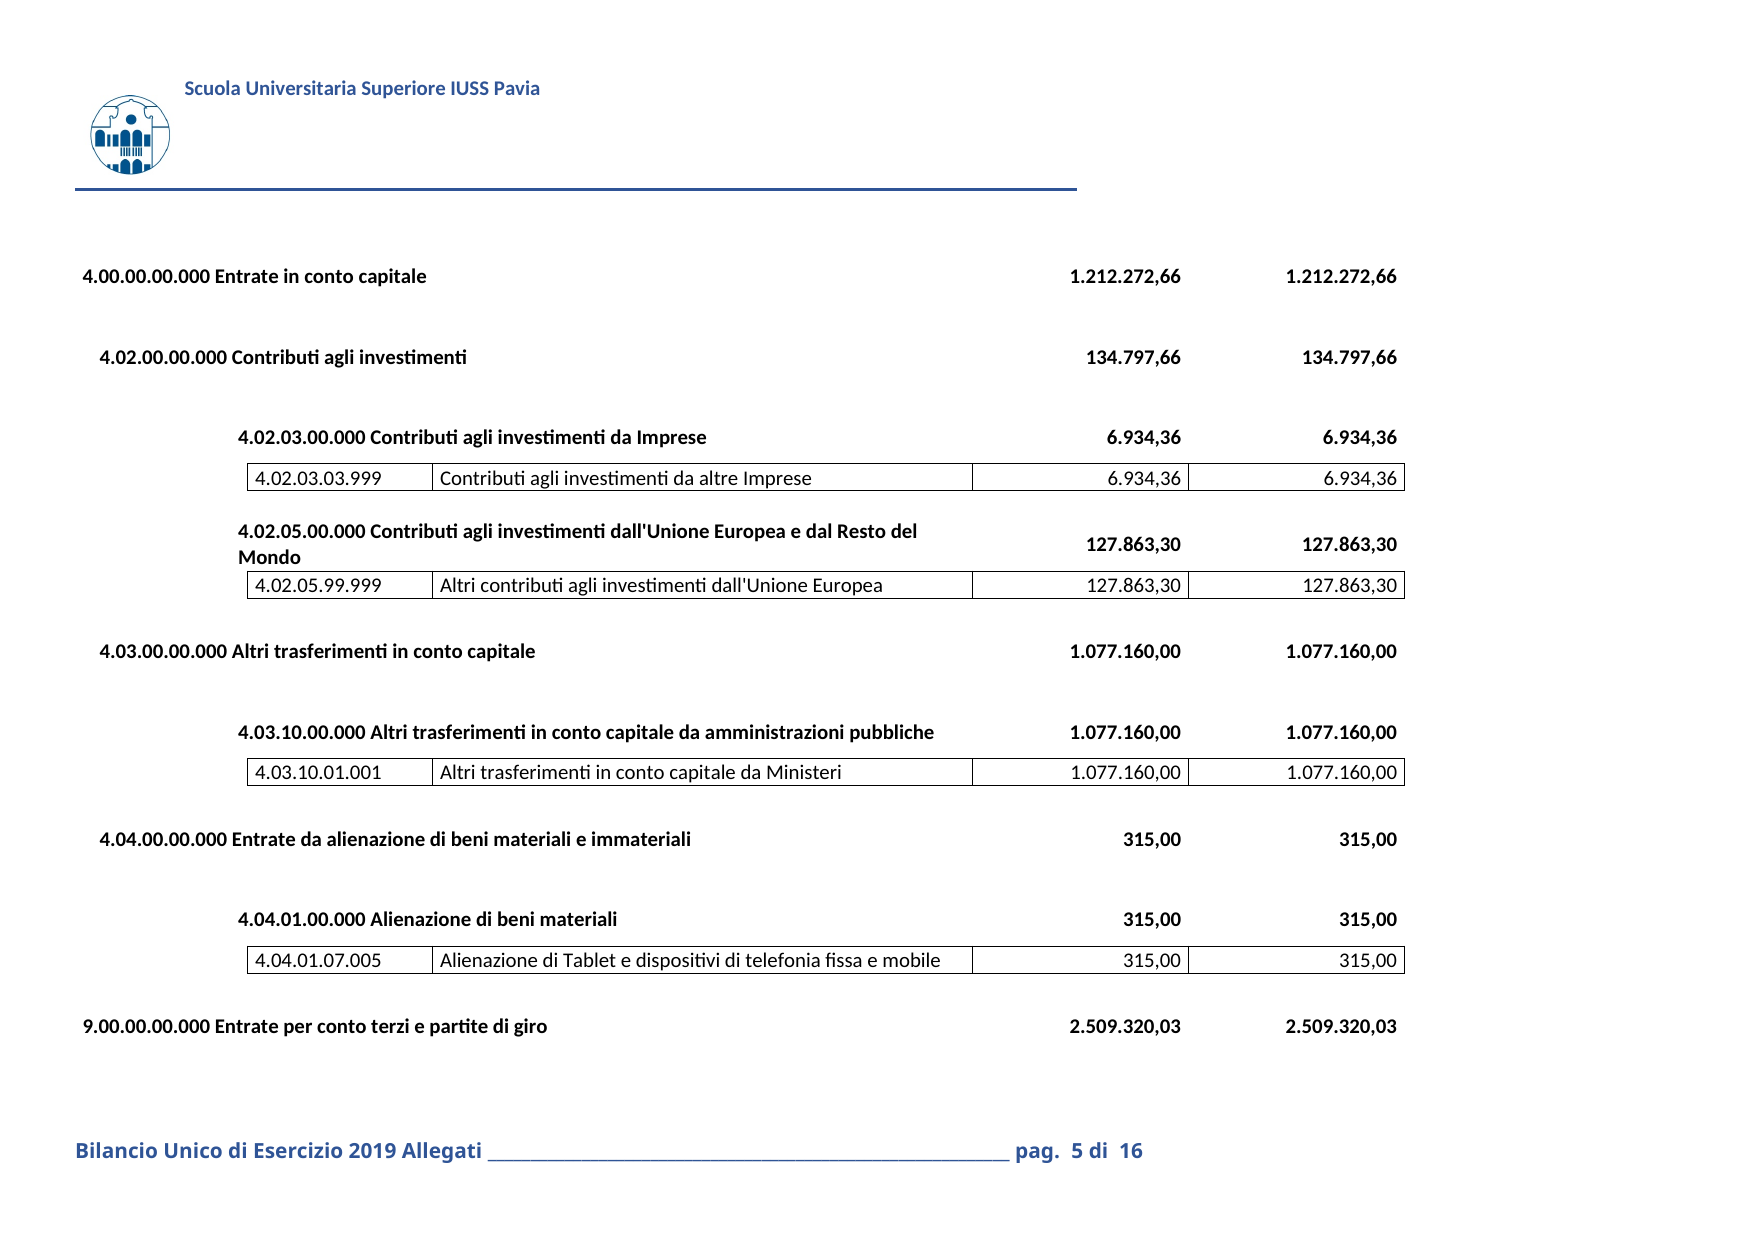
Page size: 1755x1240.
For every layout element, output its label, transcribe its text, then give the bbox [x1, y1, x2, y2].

table_cell 4.02.00.00.000 Contributi agli investimenti [92, 330, 973, 383]
table_cell 134.797,66 [973, 330, 1188, 383]
table_cell Altri contributi agli investimenti dall'Unione Europea [433, 572, 972, 598]
table_cell [92, 865, 231, 892]
table_cell 4.03.10.00.000 Altri trasferimenti in conto capitale da amministrazioni pubbliche [231, 705, 973, 758]
table_cell [433, 303, 973, 330]
table_cell [248, 599, 432, 625]
table_cell [75, 973, 92, 1000]
table_cell 4.03.10.01.001 [248, 759, 432, 785]
table_cell 315,00 [973, 812, 1188, 865]
table_cell 4.02.05.00.000 Contributi agli investimenti dall'Unione Europea e dal Resto del Mondo [231, 518, 973, 571]
table_cell [75, 678, 92, 705]
table_cell [75, 490, 92, 517]
table_cell [92, 518, 231, 571]
table_cell [92, 758, 231, 785]
table_cell [75, 893, 92, 946]
table_cell [75, 812, 92, 865]
table_cell [1188, 786, 1404, 812]
table_cell [75, 758, 92, 785]
table_cell [433, 974, 973, 1000]
table_cell [92, 785, 231, 812]
table_cell [248, 865, 432, 892]
table_cell [1188, 303, 1404, 330]
table_cell [92, 973, 231, 1000]
table_cell [248, 383, 432, 410]
table_cell 4.04.01.00.000 Alienazione di beni materiali [231, 893, 973, 946]
table_cell [92, 893, 231, 946]
table_cell [75, 223, 92, 250]
table_cell [231, 223, 248, 250]
table_cell [75, 705, 92, 758]
table_cell [92, 571, 231, 598]
table_cell [248, 223, 432, 250]
table_cell [231, 598, 248, 625]
table_cell [433, 491, 973, 517]
table_cell [231, 785, 248, 812]
table_cell [433, 678, 973, 705]
table_cell 1.212.272,66 [973, 250, 1188, 303]
table_cell [75, 518, 92, 571]
table_cell [75, 571, 92, 598]
table_cell [973, 303, 1188, 330]
table_cell [231, 463, 247, 490]
table_cell 4.00.00.00.000 Entrate in conto capitale [75, 250, 973, 303]
table_cell [92, 705, 231, 758]
table_cell 134.797,66 [1188, 330, 1404, 383]
table_cell [92, 678, 231, 705]
table_cell 1.077.160,00 [1189, 759, 1404, 785]
table_cell 127.863,30 [1189, 572, 1404, 598]
table_cell 1.077.160,00 [973, 759, 1188, 785]
table_cell 4.04.00.00.000 Entrate da alienazione di beni materiali e immateriali [92, 812, 973, 865]
table_cell 127.863,30 [973, 572, 1188, 598]
table_cell [75, 865, 92, 892]
table_cell [75, 463, 92, 490]
table_cell [433, 223, 973, 250]
table_cell [92, 223, 231, 250]
table_cell [92, 303, 231, 330]
table_cell 4.02.05.99.999 [248, 572, 432, 598]
table_cell [1188, 599, 1404, 625]
table_cell [1188, 865, 1404, 892]
table_cell 6.934,36 [1189, 464, 1404, 490]
table_cell [248, 303, 432, 330]
table_cell [231, 946, 247, 973]
table_cell [231, 490, 248, 517]
table_cell [75, 383, 92, 410]
table_cell [1188, 974, 1404, 1000]
table_cell 1.077.160,00 [973, 705, 1188, 758]
table_cell [231, 758, 247, 785]
table_cell [92, 598, 231, 625]
table_cell Contributi agli investimenti da altre Imprese [433, 464, 972, 490]
table_cell 1.077.160,00 [1188, 625, 1404, 678]
table_cell [1188, 223, 1404, 250]
table_cell [973, 865, 1188, 892]
table_cell 4.02.03.03.999 [248, 464, 432, 490]
table_cell [433, 383, 973, 410]
table_cell 315,00 [1188, 812, 1404, 865]
table_cell [92, 946, 231, 973]
table_cell [75, 598, 92, 625]
table_cell [248, 678, 432, 705]
table_cell [433, 599, 973, 625]
table_cell [75, 625, 92, 678]
table_cell 127.863,30 [973, 518, 1188, 571]
table_cell 4.02.03.00.000 Contributi agli investimenti da Imprese [231, 410, 973, 463]
table_cell [92, 463, 231, 490]
table_cell 315,00 [973, 947, 1188, 973]
table_cell [248, 786, 432, 812]
table_cell [973, 491, 1188, 517]
table_cell 127.863,30 [1188, 518, 1404, 571]
table_cell [1188, 678, 1404, 705]
table_cell [973, 223, 1188, 250]
table_cell 1.212.272,66 [1188, 250, 1404, 303]
table_cell [92, 410, 231, 463]
table_cell [973, 383, 1188, 410]
table_cell [433, 786, 973, 812]
table_cell [248, 491, 432, 517]
table_cell [75, 946, 92, 973]
table_cell [433, 865, 973, 892]
table_cell [1188, 383, 1404, 410]
table_cell [248, 974, 432, 1000]
table_cell Altri trasferimenti in conto capitale da Ministeri [433, 759, 972, 785]
table_cell [75, 303, 92, 330]
table_cell [973, 786, 1188, 812]
table_cell [973, 974, 1188, 1000]
table_cell [92, 490, 231, 517]
table_cell 315,00 [973, 893, 1188, 946]
table_cell [231, 571, 247, 598]
table_cell [231, 383, 248, 410]
table_cell 2.509.320,03 [973, 1000, 1188, 1053]
table_cell [973, 599, 1188, 625]
table_cell [973, 678, 1188, 705]
table_cell [1188, 491, 1404, 517]
table_cell 315,00 [1188, 893, 1404, 946]
table_cell [231, 678, 248, 705]
table_cell Alienazione di Tablet e dispositivi di telefonia fissa e mobile [433, 947, 972, 973]
table_cell [231, 865, 248, 892]
table_cell 1.077.160,00 [973, 625, 1188, 678]
table_cell 2.509.320,03 [1188, 1000, 1404, 1053]
table_cell [75, 330, 92, 383]
table_cell [92, 383, 231, 410]
table_cell [231, 973, 248, 1000]
table_cell 1.077.160,00 [1188, 705, 1404, 758]
table_cell 4.03.00.00.000 Altri trasferimenti in conto capitale [92, 625, 973, 678]
table_cell [75, 410, 92, 463]
table_cell 4.04.01.07.005 [248, 947, 432, 973]
table_cell [231, 303, 248, 330]
table_cell 6.934,36 [1188, 410, 1404, 463]
table_cell 9.00.00.00.000 Entrate per conto terzi e partite di giro [75, 1000, 973, 1053]
table_cell 315,00 [1189, 947, 1404, 973]
table_cell [75, 785, 92, 812]
table_cell 6.934,36 [973, 464, 1188, 490]
table_cell 6.934,36 [973, 410, 1188, 463]
